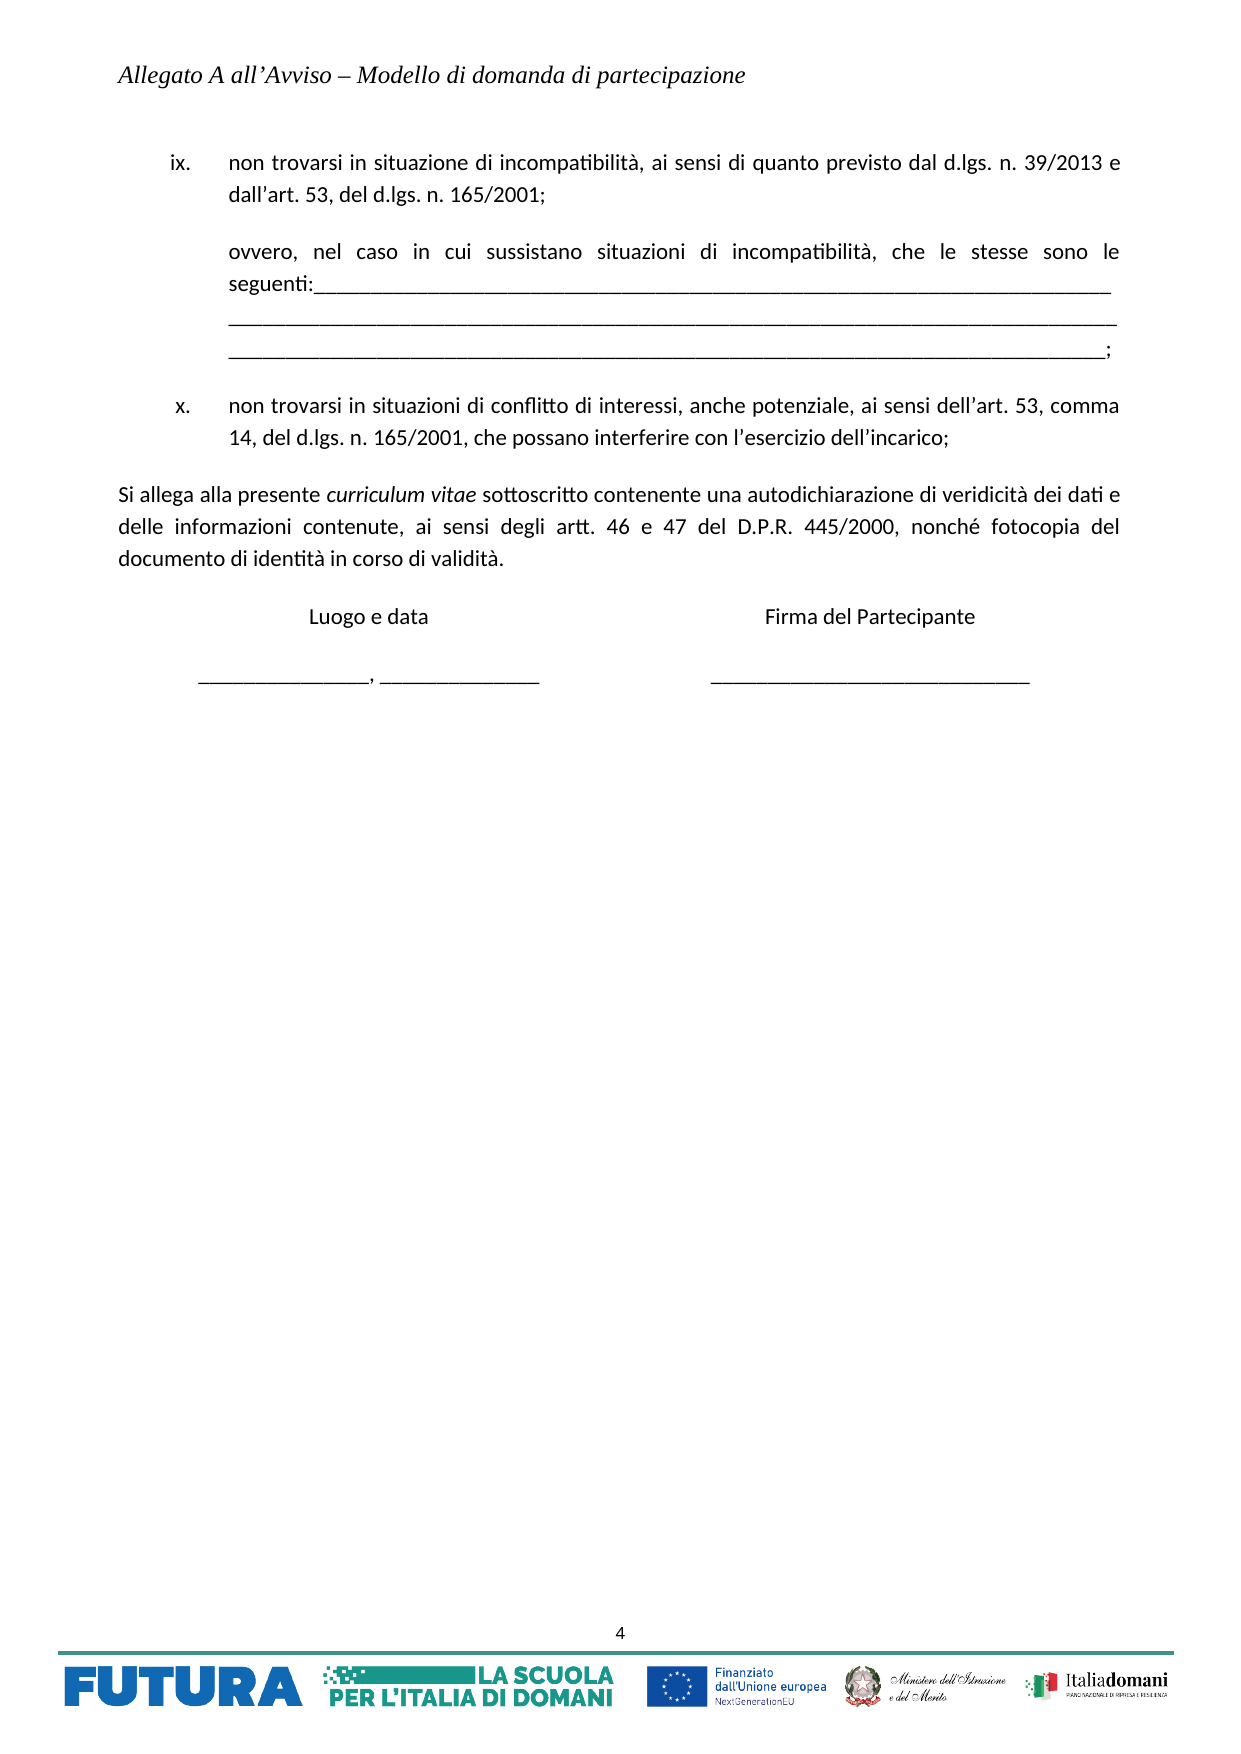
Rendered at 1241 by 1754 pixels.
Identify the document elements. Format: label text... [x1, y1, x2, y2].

list non trovarsi in situazione di incompatibilità, ai sensi di quanto previsto dal d.lgs. n. 39/2013 e dall’art. 53, del d.lgs. n. 165/2001; [191, 148, 1122, 208]
table_cell _______________, ______________ [118, 646, 619, 703]
text ovvero, nel caso in cui sussistano situazioni di incompatibilità, che le stesse sono le seguenti:_________________________________________________________________________________________________________________________________________________________________________________________________________________________________; [228, 237, 1122, 362]
table_cell ____________________________ [620, 646, 1121, 703]
list non trovarsi in situazioni di conflitto di interessi, anche potenziale, ai sensi dell’art. 53, comma 14, del d.lgs. n. 165/2001, che possano interferire con l’esercizio dell’incarico; [191, 391, 1122, 451]
table_header Firma del Partecipante [620, 589, 1121, 646]
text Si allega alla presente curriculum vitae sottoscritto contenente una autodichiarazione di veridicità dei dati e delle informazioni contenute, ai sensi degli artt. 46 e 47 del D.P.R. 445/2000, nonché fotocopia del documento di identità in corso di validità. [118, 480, 1122, 573]
table_header Luogo e data [118, 589, 619, 646]
